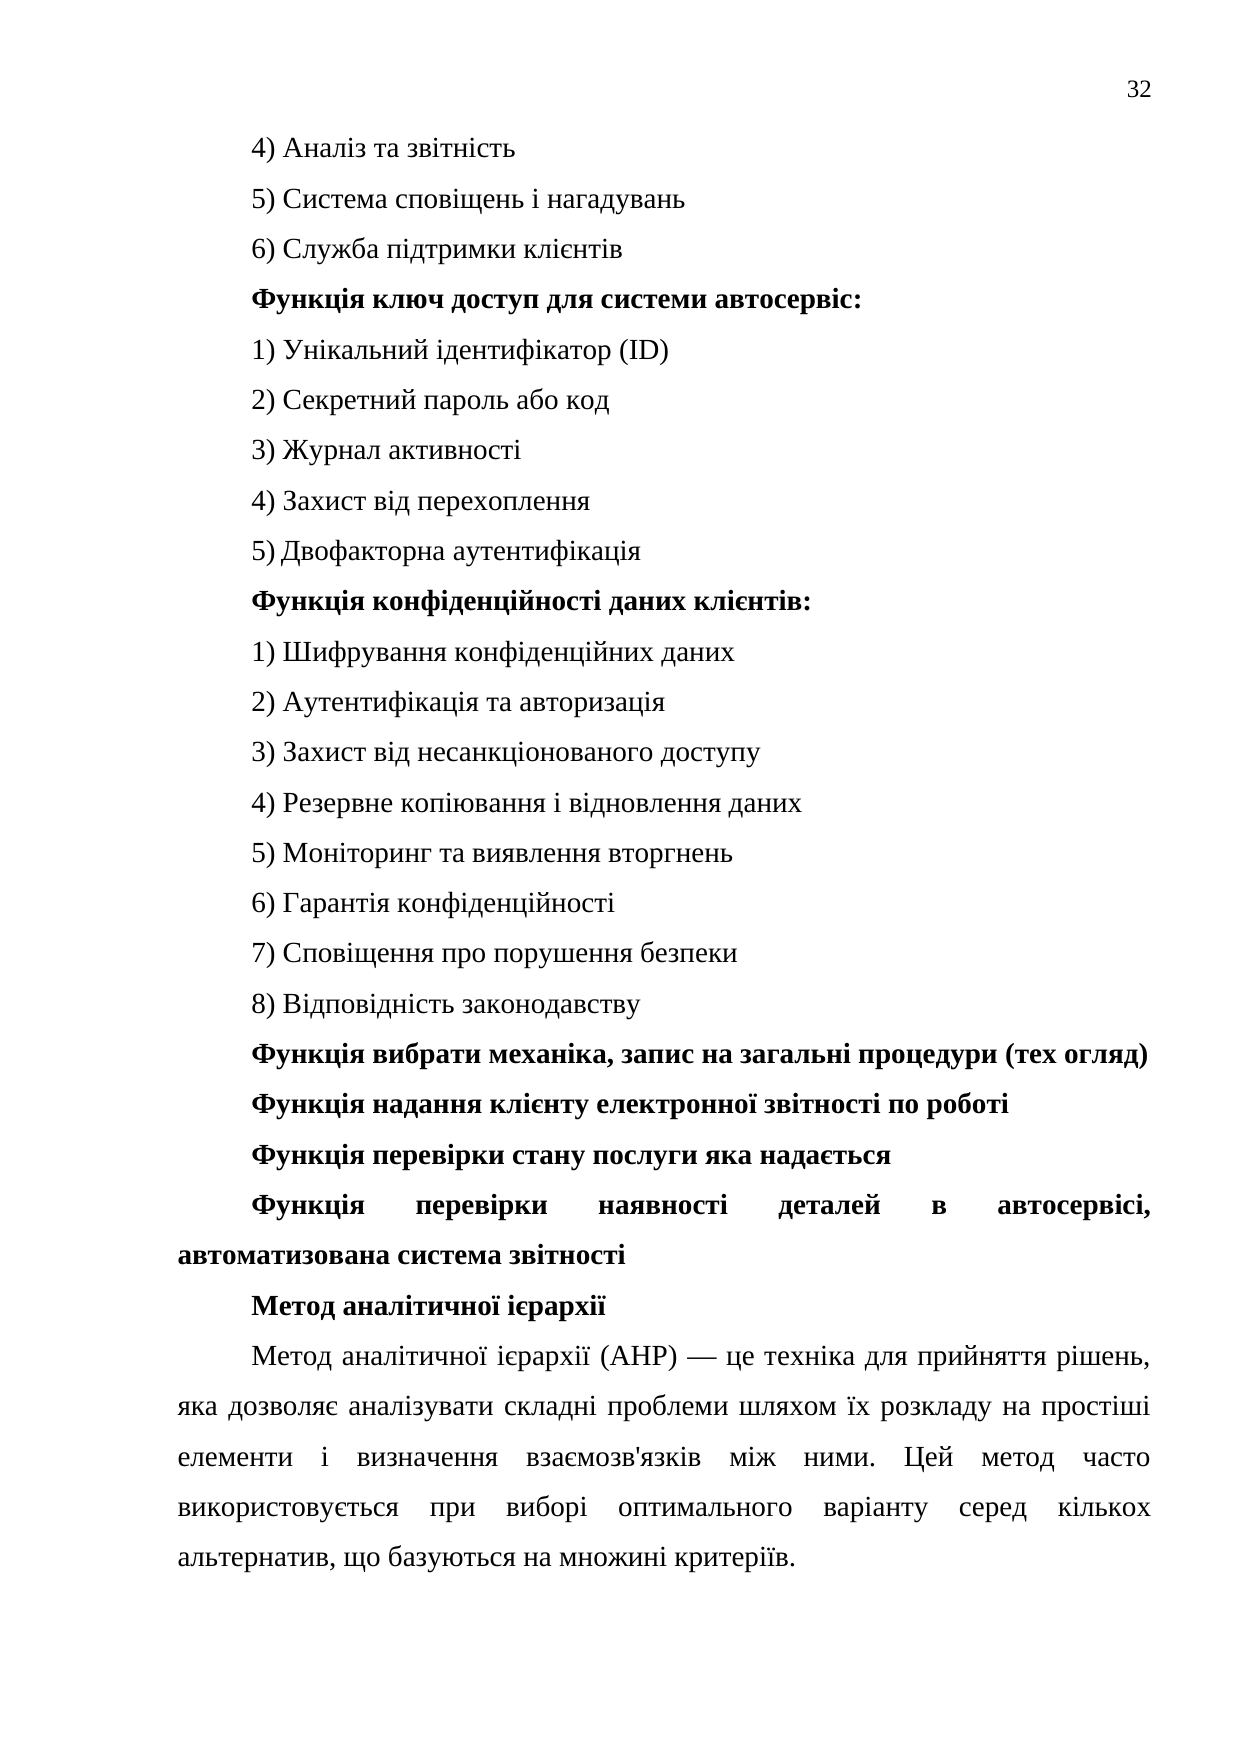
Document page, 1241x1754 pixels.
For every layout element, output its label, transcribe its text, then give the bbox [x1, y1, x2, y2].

text 4) Захист від перехоплення [177, 483, 1152, 516]
text 6) Служба підтримки клієнтів [177, 231, 1152, 265]
text 3) Журнал активності [177, 432, 1152, 466]
text 4) Аналіз та звітність [177, 131, 1152, 164]
text Метод аналітичної ієрархії (AHP) — це техніка для прийняття рішень, яка дозволяє аналізувати складні проблеми шляхом їх розкладу на простіші елементи і визначення взаємозв'язків між ними. Цей метод часто використовується при виборі оптимального варіанту серед кількох альтернатив, що базуються на множині критеріїв. [177, 1338, 1152, 1573]
text Функція перевірки стану послуги яка надається [177, 1137, 1152, 1170]
text 6) Гарантія конфіденційності [177, 885, 1152, 919]
text Функція ключ доступ для системи автосервіс: [177, 282, 1152, 315]
text Метод аналітичної ієрархії [177, 1288, 1152, 1321]
text 1) Шифрування конфіденційних даних [177, 634, 1152, 667]
text 4) Резервне копіювання і відновлення даних [177, 785, 1152, 818]
text 3) Захист від несанкціонованого доступу [177, 734, 1152, 768]
text 7) Сповіщення про порушення безпеки [177, 936, 1152, 969]
text 2) Аутентифікація та авторизація [177, 684, 1152, 718]
text Функція перевірки наявності деталей в автосервісі, автоматизована система звітності [177, 1187, 1152, 1271]
text 8) Відповідність законодавству [177, 986, 1152, 1019]
text Функція надання клієнту електронної звітності по роботі [177, 1087, 1152, 1120]
text 2) Секретний пароль або код [177, 382, 1152, 416]
text Функція вибрати механіка, запис на загальні процедури (тех огляд) [177, 1036, 1152, 1070]
text 1) Унікальний ідентифікатор (ID) [177, 332, 1152, 365]
text 5) Система сповіщень і нагадувань [177, 181, 1152, 214]
text Функція конфіденційності даних клієнтів: [177, 583, 1152, 617]
text 5) Двофакторна аутентифікація [177, 533, 1152, 567]
text 5) Моніторинг та виявлення вторгнень [177, 835, 1152, 868]
